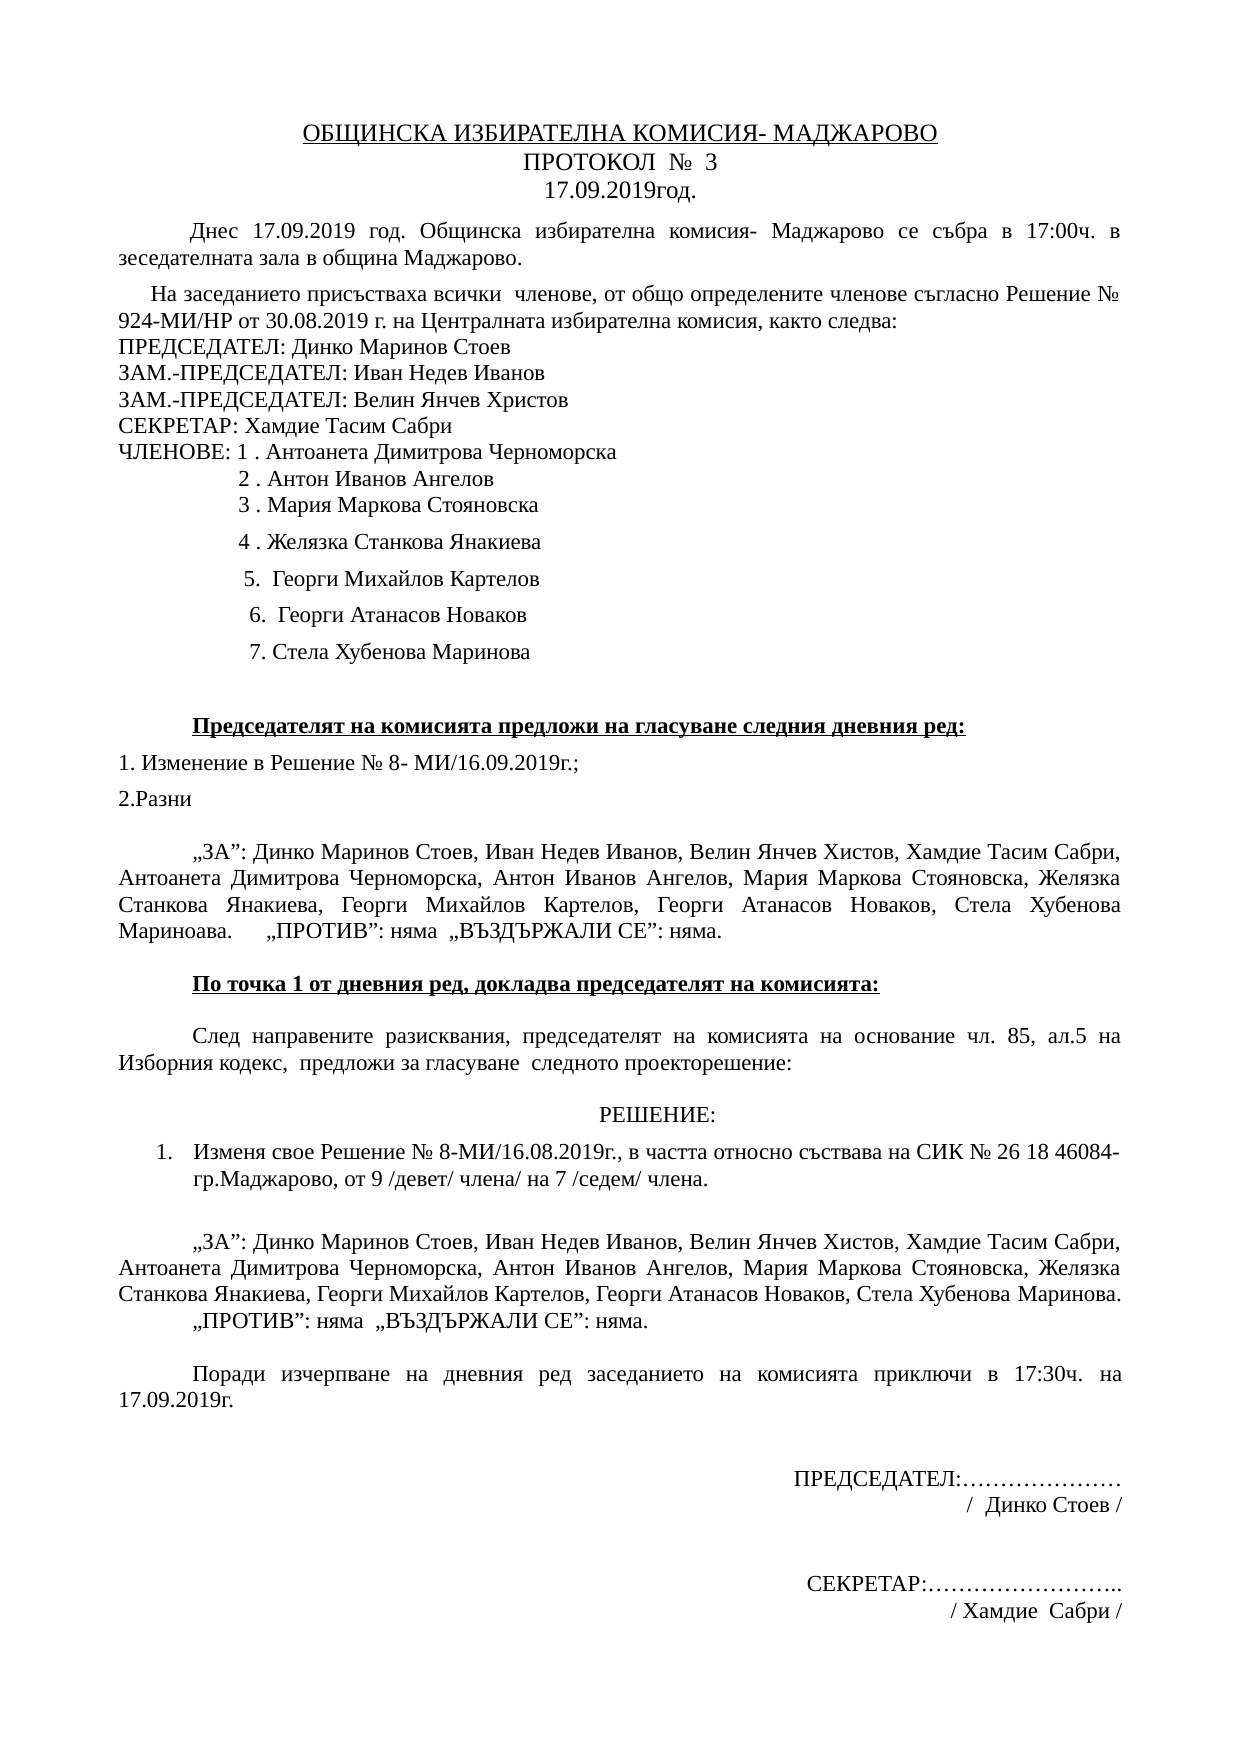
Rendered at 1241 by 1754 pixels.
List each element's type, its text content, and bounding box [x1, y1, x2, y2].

text „ЗА”: Динко Маринов Стоев, Иван Недев Иванов, Велин Янчев Хистов, Хамдие Тасим Сабри, Антоанета Димитрова Черноморска, Антон Иванов Ангелов, Мария Маркова Стояновска, Желязка Станкова Янакиева, Георги Михайлов Картелов, Георги Атанасов Новаков, Стела Хубенова Мариноава. „ПРОТИВ”: няма „ВЪЗДЪРЖАЛИ СЕ”: няма. [118, 838, 1122, 943]
text 5. Георги Михайлов Картелов [118, 565, 1122, 591]
text 17.09.2019год. [118, 176, 1122, 204]
text 4 . Желязка Станкова Янакиева [118, 528, 1122, 554]
text Поради изчерпване на дневния ред заседанието на комисията приключи в 17:30ч. на 17.09.2019г. [118, 1359, 1122, 1412]
text 7. Стела Хубенова Маринова [118, 638, 1122, 664]
text / Динко Стоев / [118, 1491, 1122, 1518]
text СЕКРЕТАР:…………………….. / Хамдие Сабри / [118, 1570, 1122, 1623]
text ПРЕДСЕДАТЕЛ: Динко Маринов Стоев [118, 333, 1122, 359]
text ЗАМ.-ПРЕДСЕДАТЕЛ: Велин Янчев Христов [118, 386, 1122, 412]
text На заседанието присъстваха всички членове, от общо определените членове съгласно Решение № 924-МИ/НР от 30.08.2019 г. на Централната избирателна комисия, както следва: [118, 280, 1122, 333]
list Изменя свое Решение № 8-МИ/16.08.2019г., в частта относно съствава на СИК № 26 18 46084- гр.Маджарово, от 9 /девет/ члена/ на 7 /седем/ члена. [156, 1138, 1122, 1191]
text „ПРОТИВ”: няма „ВЪЗДЪРЖАЛИ СЕ”: няма. [118, 1307, 1122, 1333]
text ЗАМ.-ПРЕДСЕДАТЕЛ: Иван Недев Иванов [118, 359, 1122, 386]
text ПРОТОКОЛ № 3 [118, 147, 1122, 176]
text СЕКРЕТАР: Хамдие Тасим Сабри [118, 412, 1122, 438]
text ЧЛЕНОВЕ: 1 . Антоанета Димитрова Черноморска [118, 438, 1122, 465]
text „ЗА”: Динко Маринов Стоев, Иван Недев Иванов, Велин Янчев Хистов, Хамдие Тасим Сабри, Антоанета Димитрова Черноморска, Антон Иванов Ангелов, Мария Маркова Стояновска, Желязка Станкова Янакиева, Георги Михайлов Картелов, Георги Атанасов Новаков, Стела Хубенова Маринова. [118, 1228, 1122, 1307]
text 3 . Мария Маркова Стояновска [118, 491, 1122, 517]
text ПРЕДСЕДАТЕЛ:………………… [118, 1465, 1122, 1491]
list РЕШЕНИЕ: [193, 1102, 1122, 1128]
text 2.Разни [118, 785, 1122, 812]
text По точка 1 от дневния ред, докладва председателят на комисията: [118, 970, 1122, 996]
text След направените разисквания, председателят на комисията на основание чл. 85, ал.5 на Изборния кодекс, предложи за гласуване следното проекторешение: [118, 1022, 1122, 1075]
text 2 . Антон Иванов Ангелов [118, 465, 1122, 491]
text 1. Изменение в Решение № 8- МИ/16.09.2019г.; [118, 748, 1122, 775]
text Днес 17.09.2019 год. Общинска избирателна комисия- Маджарово се събра в 17:00ч. в зеседателната зала в община Маджарово. [118, 215, 1122, 270]
text 6. Георги Атанасов Новаков [118, 601, 1122, 628]
text Председателят на комисията предложи на гласуване следния дневния ред: [118, 712, 1122, 738]
text ОБЩИНСКА ИЗБИРАТЕЛНА КОМИСИЯ- МАДЖАРОВО [118, 118, 1122, 147]
